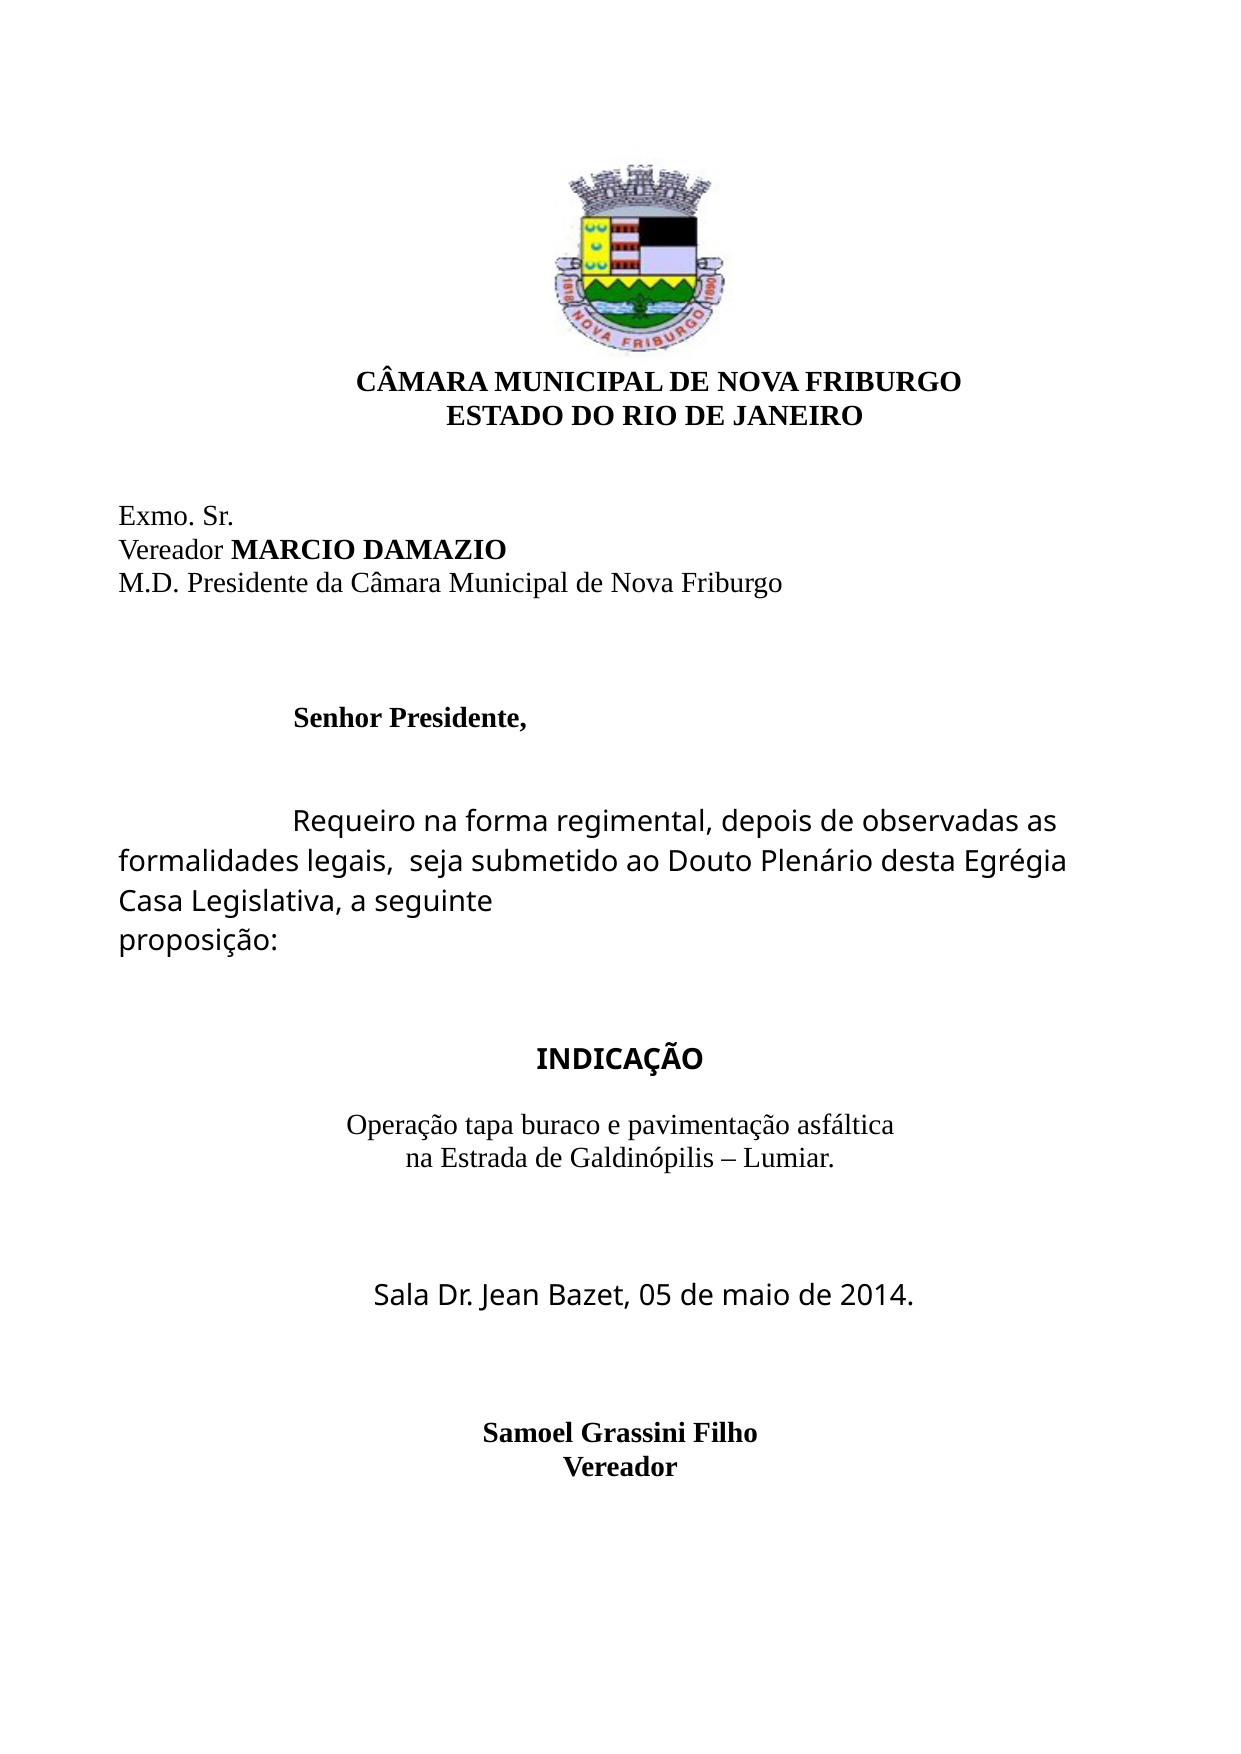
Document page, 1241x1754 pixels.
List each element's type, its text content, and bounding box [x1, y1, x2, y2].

text Samoel Grassini Filho [118, 1416, 1122, 1449]
text Senhor Presidente, [118, 700, 1122, 733]
text Exmo. Sr. [118, 498, 1122, 532]
text Requeiro na forma regimental, depois de observadas as formalidades legais, seja submetido ao Douto Plenário desta Egrégia Casa Legislativa, a seguinte [118, 800, 1122, 919]
text Sala Dr. Jean Bazet, 05 de maio de 2014. [118, 1275, 1122, 1314]
text Vereador [118, 1449, 1122, 1483]
text na Estrada de Galdinópilis – Lumiar. [118, 1141, 1122, 1174]
text Operação tapa buraco e pavimentação asfáltica [118, 1107, 1122, 1141]
text Vereador MARCIO DAMAZIO [118, 532, 1122, 566]
text M.D. Presidente da Câmara Municipal de Nova Friburgo [118, 566, 1122, 599]
text proposição: [118, 919, 1122, 959]
text ESTADO DO RIO DE JANEIRO [118, 398, 1122, 431]
text CÂMARA MUNICIPAL DE NOVA FRIBURGO [118, 118, 1122, 398]
text INDICAÇÃO [118, 1038, 1122, 1078]
